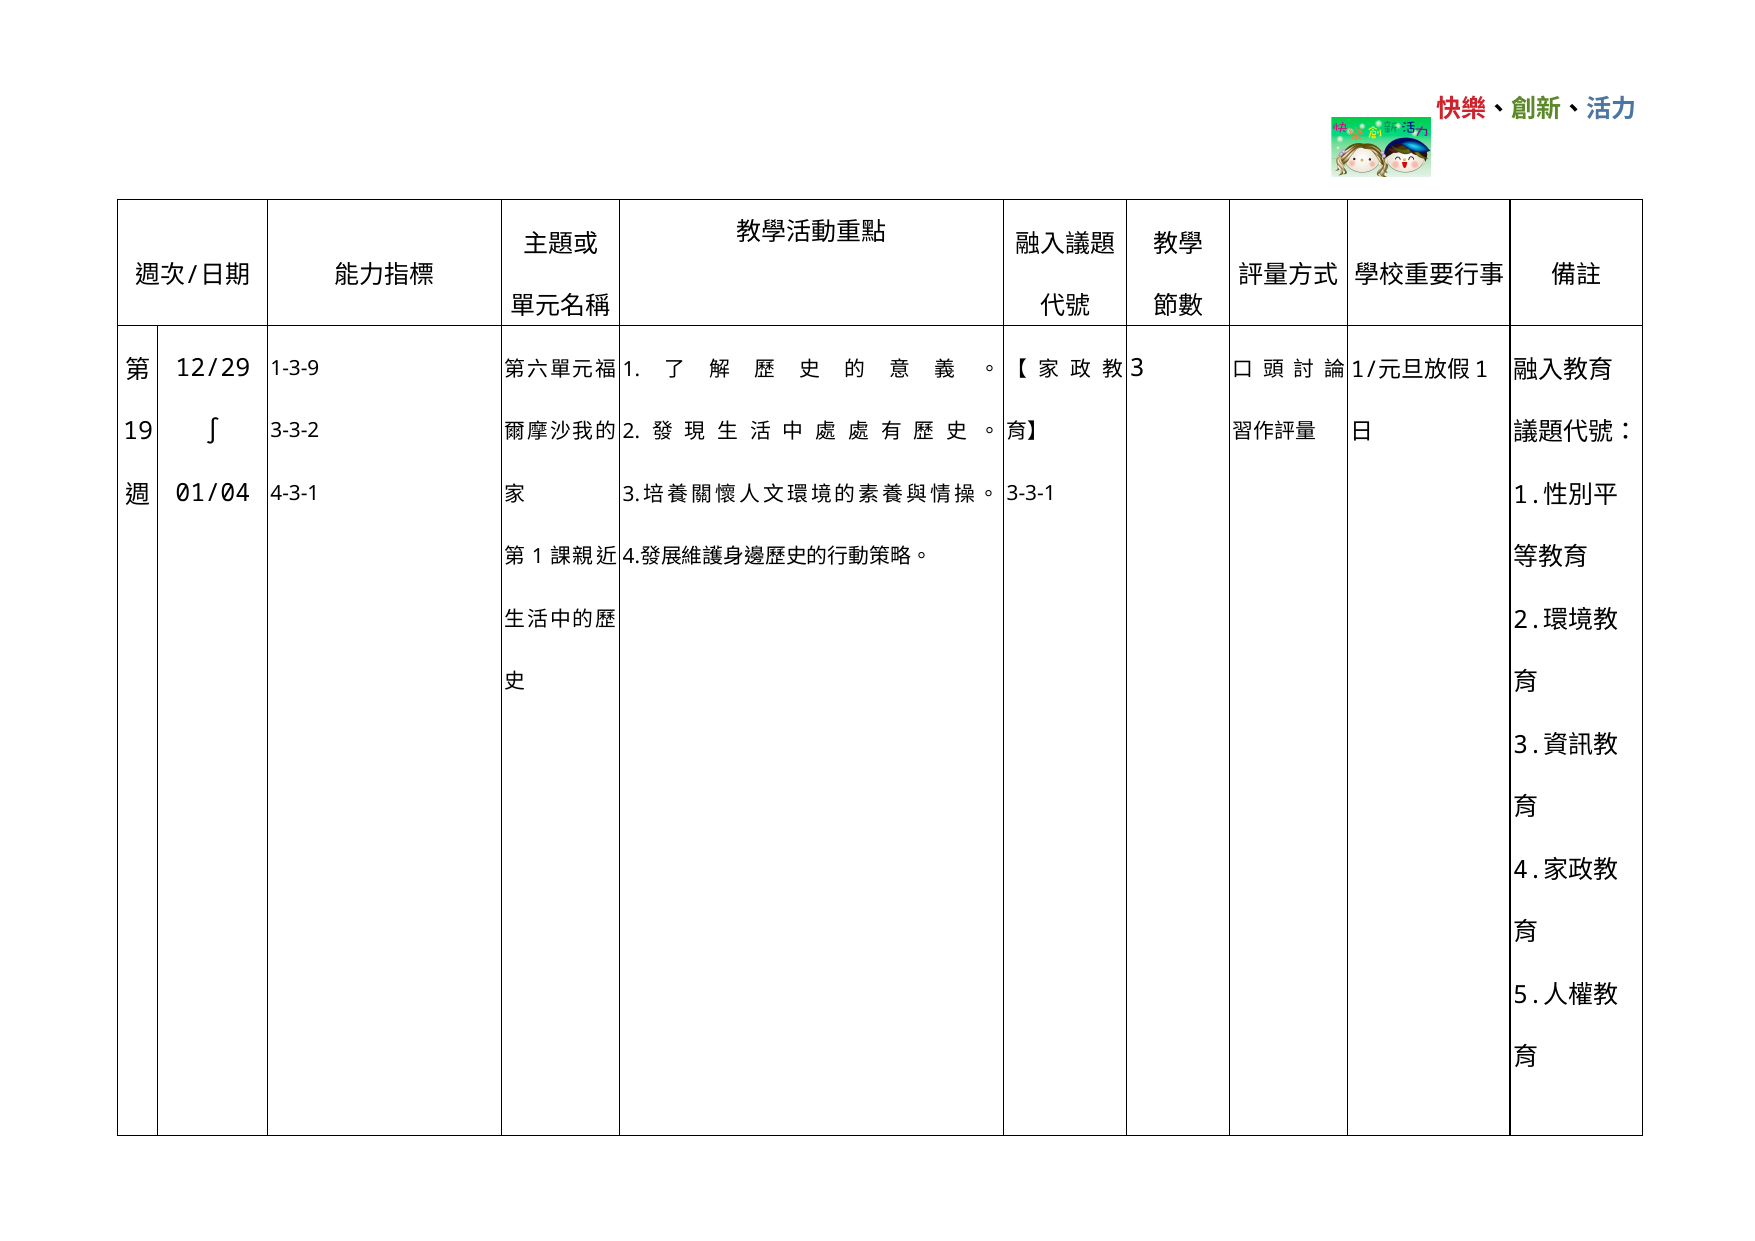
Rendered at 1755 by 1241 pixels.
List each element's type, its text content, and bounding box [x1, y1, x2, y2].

table_header 主題或 單元名稱 [502, 200, 619, 324]
table_cell 融入教育 議題代號： 1.性別平等教育 2.環境教育 3.資訊教育 4.家政教育 5.人權教育 [1511, 326, 1642, 1135]
table_header 週次/日期 [118, 200, 267, 324]
table_cell 1-3-9 3-3-2 4-3-1 [268, 326, 501, 1135]
table_cell 第六單元福爾摩沙我的家 第1課親近生活中的歷史 [502, 326, 619, 1135]
table_cell 12/29 ∫ 01/04 [158, 326, 267, 1135]
table_header 能力指標 [268, 200, 501, 324]
table_header 融入議題 代號 [1004, 200, 1126, 324]
table_header 評量方式 [1230, 200, 1347, 324]
table_cell 3 [1127, 326, 1229, 1135]
table_cell 1/元旦放假1日 [1348, 326, 1509, 1135]
table_cell 【家政教育】 3-3-1 [1004, 326, 1126, 1135]
table_header 教學活動重點 [620, 200, 1003, 324]
table_cell 第 19 週 [118, 326, 157, 1135]
table_header 學校重要行事 [1348, 200, 1509, 324]
table_cell 口頭討論 習作評量 [1230, 326, 1347, 1135]
table_header 備註 [1511, 200, 1642, 324]
table_header 教學 節數 [1127, 200, 1229, 324]
table_cell 1.了解歷史的意義。 2.發現生活中處處有歷史。 3.培養關懷人文環境的素養與情操。 4.發展維護身邊歷史的行動策略。 [620, 326, 1003, 1135]
